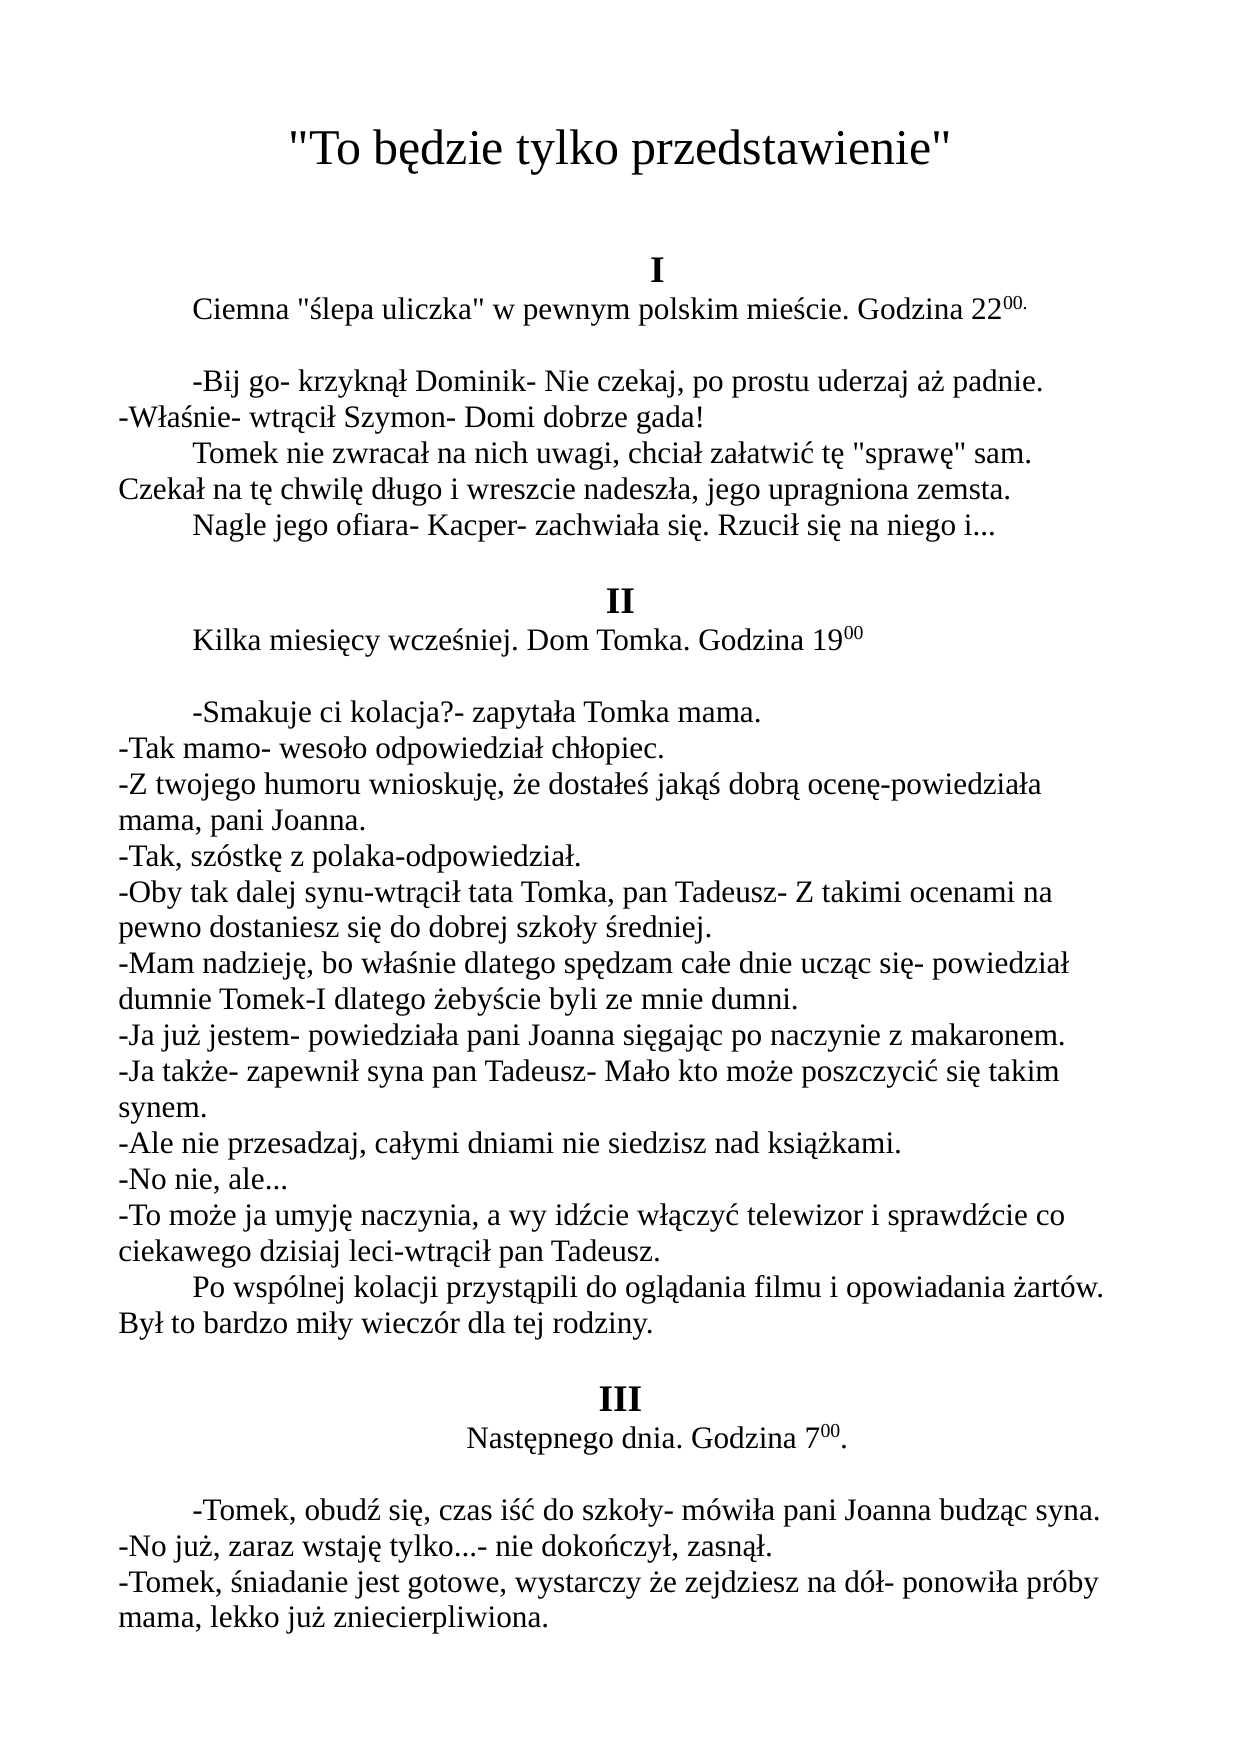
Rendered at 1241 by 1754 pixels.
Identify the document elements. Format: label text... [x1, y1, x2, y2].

text -Oby tak dalej synu-wtrącił tata Tomka, pan Tadeusz- Z takimi ocenami na pewno dostaniesz się do dobrej szkoły średniej. [118, 873, 1122, 945]
text Nagle jego ofiara- Kacper- zachwiała się. Rzucił się na niego i... [118, 506, 1122, 542]
text -No już, zaraz wstaję tylko...- nie dokończył, zasnął. [118, 1527, 1122, 1563]
text Kilka miesięcy wcześniej. Dom Tomka. Godzina 1900 [118, 621, 1122, 657]
text II [118, 578, 1122, 621]
text Po wspólnej kolacji przystąpili do oglądania filmu i opowiadania żartów. Był to bardzo miły wieczór dla tej rodziny. [118, 1268, 1122, 1340]
text Następnego dnia. Godzina 700. [118, 1419, 1122, 1455]
text -Ja już jestem- powiedziała pani Joanna sięgając po naczynie z makaronem. [118, 1017, 1122, 1052]
text -No nie, ale... [118, 1160, 1122, 1196]
text -Ja także- zapewnił syna pan Tadeusz- Mało kto może poszczycić się takim synem. [118, 1052, 1122, 1124]
text I [118, 247, 1122, 291]
text -Smakuje ci kolacja?- zapytała Tomka mama. [118, 693, 1122, 729]
text -Właśnie- wtrącił Szymon- Domi dobrze gada! [118, 398, 1122, 434]
text -Tomek, śniadanie jest gotowe, wystarczy że zejdziesz na dół- ponowiła próby mama, lekko już zniecierpliwiona. [118, 1563, 1122, 1635]
text -Mam nadzieję, bo właśnie dlatego spędzam całe dnie ucząc się- powiedział dumnie Tomek-I dlatego żebyście byli ze mnie dumni. [118, 945, 1122, 1017]
text -Tak, szóstkę z polaka-odpowiedział. [118, 837, 1122, 873]
text -To może ja umyję naczynia, a wy idźcie włączyć telewizor i sprawdźcie co ciekawego dzisiaj leci-wtrącił pan Tadeusz. [118, 1196, 1122, 1268]
text -Tomek, obudź się, czas iść do szkoły- mówiła pani Joanna budząc syna. [118, 1491, 1122, 1527]
text III [118, 1376, 1122, 1419]
text -Ale nie przesadzaj, całymi dniami nie siedzisz nad książkami. [118, 1124, 1122, 1160]
text -Z twojego humoru wnioskuję, że dostałeś jakąś dobrą ocenę-powiedziała mama, pani Joanna. [118, 765, 1122, 837]
text "To będzie tylko przedstawienie" [118, 118, 1122, 176]
text -Tak mamo- wesoło odpowiedział chłopiec. [118, 729, 1122, 765]
text Ciemna "ślepa uliczka" w pewnym polskim mieście. Godzina 2200. [118, 291, 1122, 327]
text Tomek nie zwracał na nich uwagi, chciał załatwić tę "sprawę" sam. Czekał na tę chwilę długo i wreszcie nadeszła, jego upragniona zemsta. [118, 434, 1122, 506]
text -Bij go- krzyknął Dominik- Nie czekaj, po prostu uderzaj aż padnie. [118, 362, 1122, 398]
